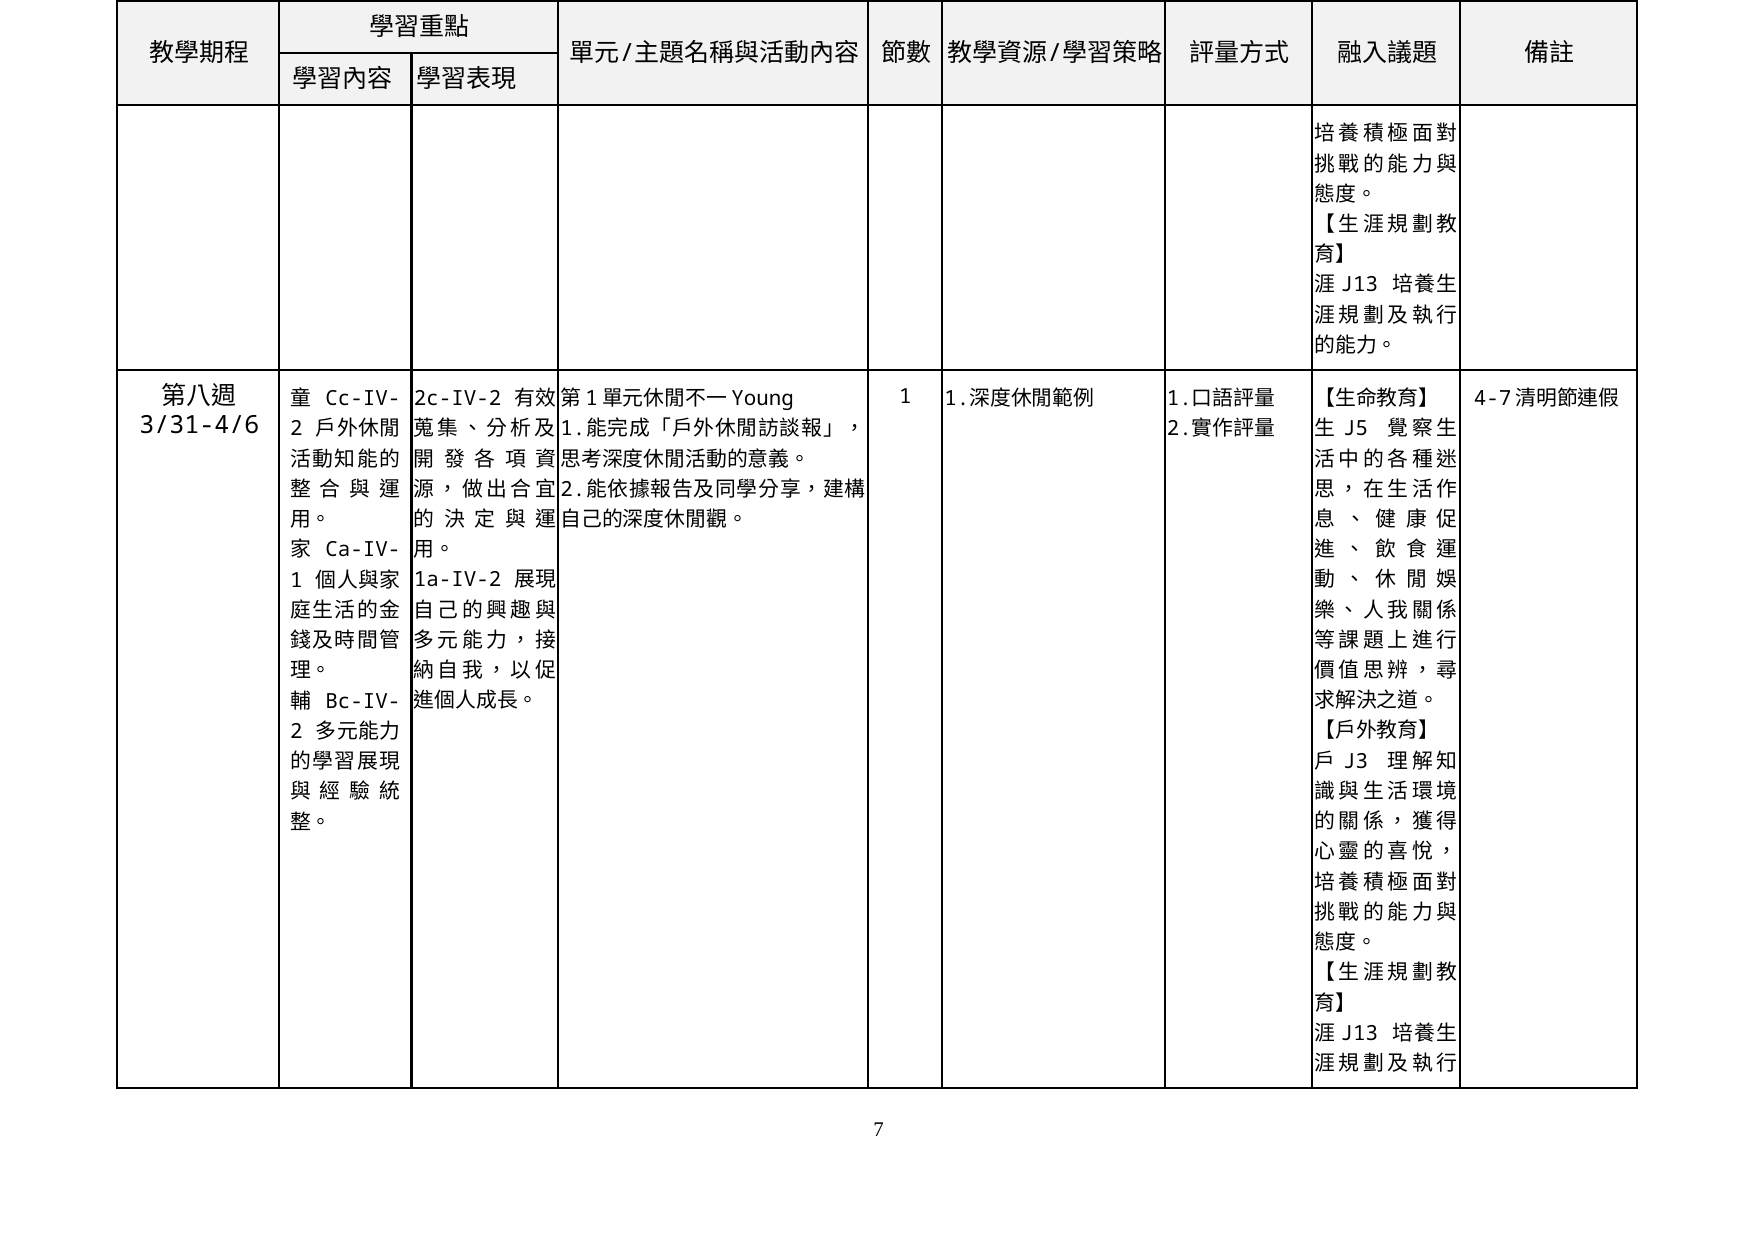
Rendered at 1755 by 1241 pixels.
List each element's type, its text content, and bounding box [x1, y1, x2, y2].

table_cell 學習內容 [280, 54, 410, 104]
table_cell [559, 106, 867, 369]
table_cell 1.口語評量 2.實作評量 [1166, 371, 1311, 1087]
table_header 教學資源/學習策略 [943, 2, 1164, 104]
table_cell [1461, 106, 1636, 369]
table_header 節數 [869, 2, 941, 104]
table_cell 1.深度休閒範例 [943, 371, 1164, 1087]
table_cell [413, 106, 557, 369]
table_header 學習重點 [280, 2, 557, 52]
table_cell [118, 106, 278, 369]
table_cell [1166, 106, 1311, 369]
table_header 單元/主題名稱與活動內容 [559, 2, 867, 104]
table_header 備註 [1461, 2, 1636, 104]
table_cell 2c-IV-2 有效蒐集、分析及開發各項資源，做出合宜的決定與運用。 1a-IV-2 展現自己的興趣與多元能力，接納自我，以促進個人成長。 [413, 371, 557, 1087]
table_cell [943, 106, 1164, 369]
table_cell [280, 106, 410, 369]
table_cell 1 [869, 371, 941, 1087]
table_cell 【生命教育】 生J5 覺察生活中的各種迷思，在生活作息、健康促進、飲食運動、休閒娛樂、人我關係等課題上進行價值思辨，尋求解決之道。 【戶外教育】 戶J3 理解知識與生活環境的關係，獲得心靈的喜悅，培養積極面對挑戰的能力與態度。 【生涯規劃教育】 涯J13 培養生涯規劃及執行 [1313, 371, 1459, 1087]
table_cell 4-7清明節連假 [1461, 371, 1636, 1087]
table_header 評量方式 [1166, 2, 1311, 104]
table_cell 第1單元休閒不一Young 1.能完成「戶外休閒訪談報」，思考深度休閒活動的意義。 2.能依據報告及同學分享，建構自己的深度休閒觀。 [559, 371, 867, 1087]
table_cell 學習表現 [413, 54, 557, 104]
table_cell 童Cc-IV-2 戶外休閒活動知能的整合與運用。 家Ca-IV-1 個人與家庭生活的金錢及時間管理。 輔Bc-IV-2 多元能力的學習展現與經驗統整。 [280, 371, 410, 1087]
table_cell 第八週 3/31-4/6 [118, 371, 278, 1087]
table_header 融入議題 [1313, 2, 1459, 104]
table_cell 培養積極面對挑戰的能力與態度。 【生涯規劃教育】 涯J13 培養生涯規劃及執行的能力。 [1313, 106, 1459, 369]
table_cell [869, 106, 941, 369]
table_header 教學期程 [118, 2, 278, 104]
